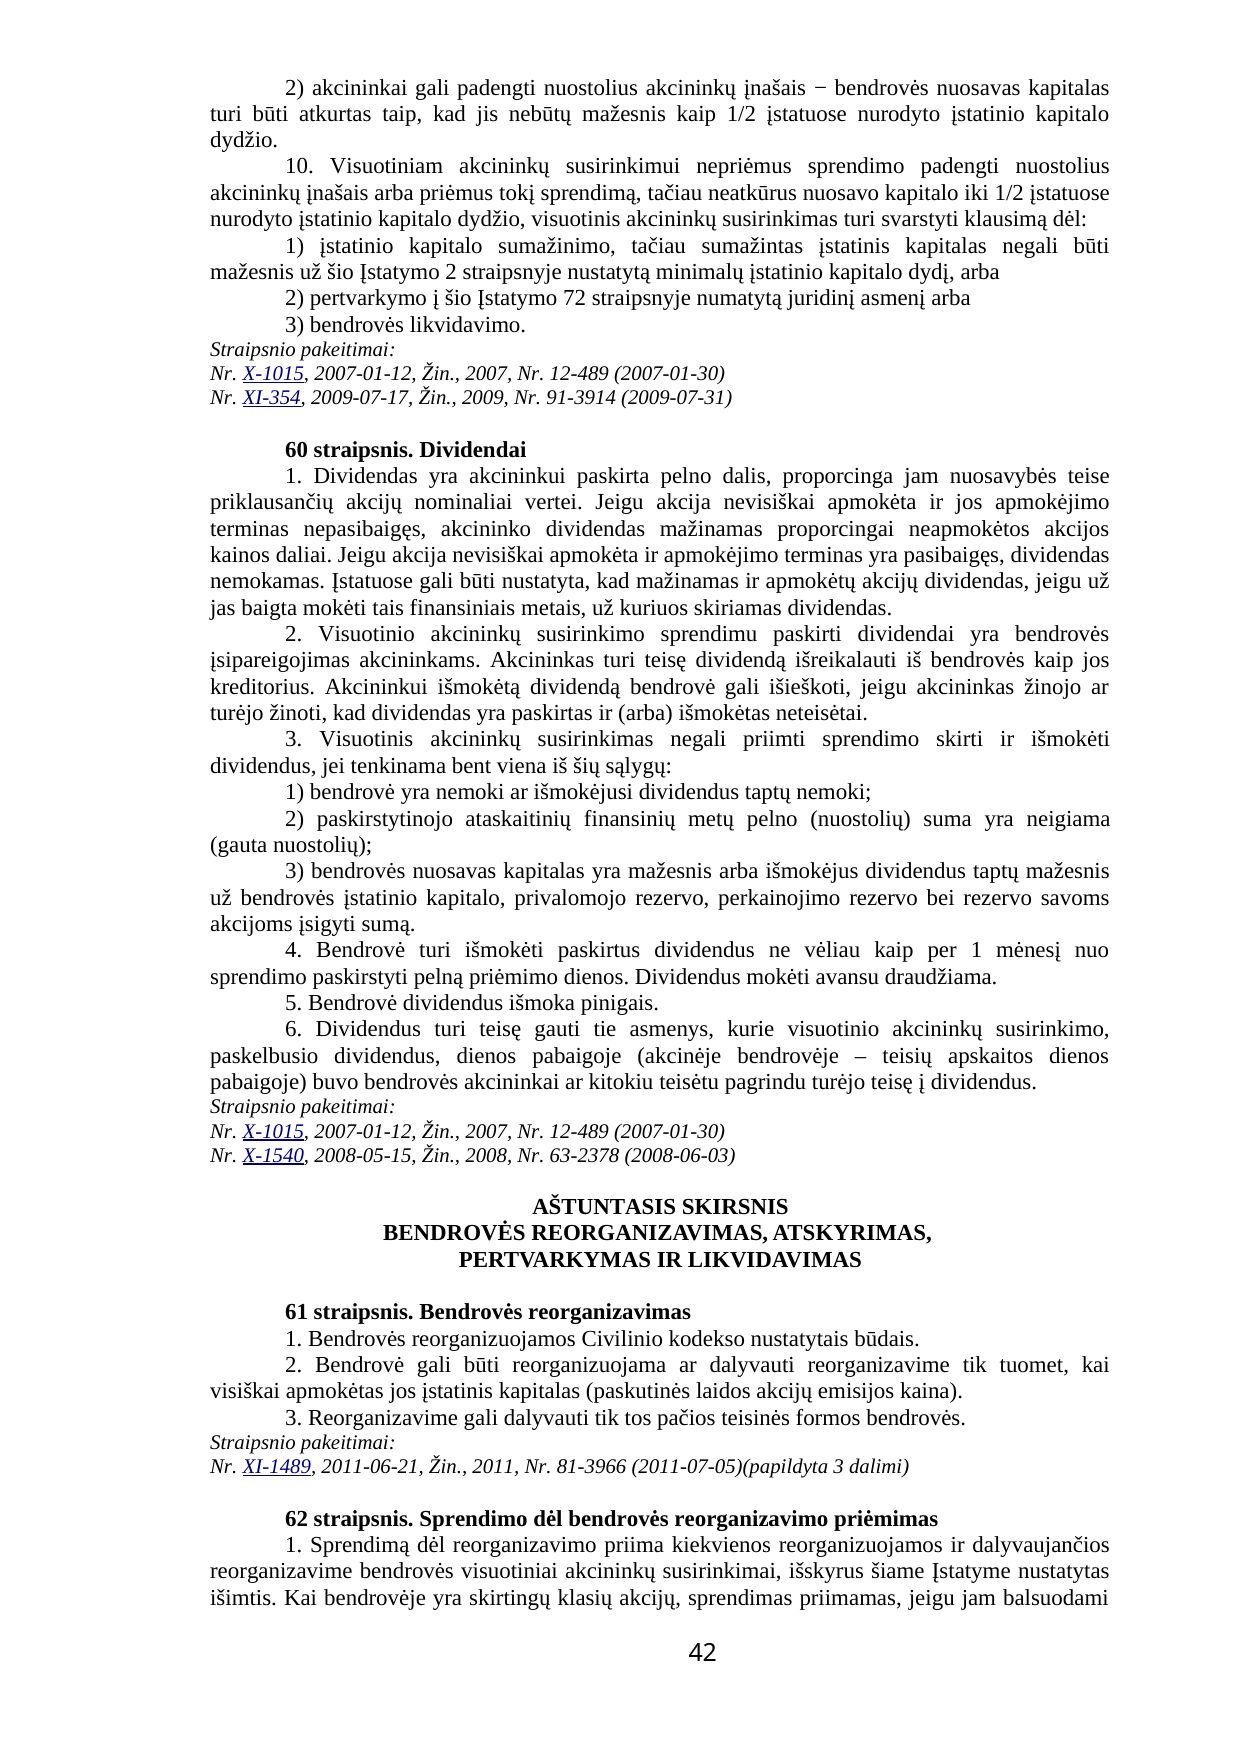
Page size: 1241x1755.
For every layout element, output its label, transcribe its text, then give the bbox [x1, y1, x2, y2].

text 6. Dividendus turi teisę gauti tie asmenys, kurie visuotinio akcininkų susirinkimo, paskelbusio dividendus, dienos pabaigoje (akcinėje bendrovėje – teisių apskaitos dienos pabaigoje) buvo bendrovės akcininkai ar kitokiu teisėtu pagrindu turėjo teisę į dividendus. [210, 1015, 1111, 1094]
text 1) įstatinio kapitalo sumažinimo, tačiau sumažintas įstatinis kapitalas negali būti mažesnis už šio Įstatymo 2 straipsnyje nustatytą minimalų įstatinio kapitalo dydį, arba [210, 232, 1111, 284]
text 1. Bendrovės reorganizuojamos Civilinio kodekso nustatytais būdais. [210, 1325, 1111, 1351]
text 1. Sprendimą dėl reorganizavimo priima kiekvienos reorganizuojamos ir dalyvaujančios reorganizavime bendrovės visuotiniai akcininkų susirinkimai, išskyrus šiame Įstatyme nustatytas išimtis. Kai bendrovėje yra skirtingų klasių akcijų, sprendimas priimamas, jeigu jam balsuodami [210, 1531, 1111, 1610]
text 1) bendrovė yra nemoki ar išmokėjusi dividendus taptų nemoki; [210, 778, 1111, 804]
text 2. Visuotinio akcininkų susirinkimo sprendimu paskirti dividendai yra bendrovės įsipareigojimas akcininkams. Akcininkas turi teisę dividendą išreikalauti iš bendrovės kaip jos kreditorius. Akcininkui išmokėtą dividendą bendrovė gali išieškoti, jeigu akcininkas žinojo ar turėjo žinoti, kad dividendas yra paskirtas ir (arba) išmokėtas neteisėtai. [210, 620, 1111, 726]
text 61 straipsnis. Bendrovės reorganizavimas [210, 1298, 1111, 1325]
subtitle pertvarkymas IR LIKVIDAVIMAS [210, 1246, 1111, 1272]
text Nr. X-1015, 2007-01-12, Žin., 2007, Nr. 12-489 (2007-01-30) [210, 361, 1111, 385]
text 2) akcininkai gali padengti nuostolius akcininkų įnašais − bendrovės nuosavas kapitalas turi būti atkurtas taip, kad jis nebūtų mažesnis kaip 1/2 įstatuose nurodyto įstatinio kapitalo dydžio. [210, 73, 1111, 153]
text Straipsnio pakeitimai: [210, 337, 1111, 361]
text 5. Bendrovė dividendus išmoka pinigais. [210, 989, 1111, 1015]
text Nr. XI-1489, 2011-06-21, Žin., 2011, Nr. 81-3966 (2011-07-05)(papildyta 3 dalimi) [210, 1454, 1120, 1478]
text Nr. X-1015, 2007-01-12, Žin., 2007, Nr. 12-489 (2007-01-30) [210, 1118, 1111, 1143]
text 2) paskirstytinojo ataskaitinių finansinių metų pelno (nuostolių) suma yra neigiama (gauta nuostolių); [210, 804, 1111, 857]
text 2) pertvarkymo į šio Įstatymo 72 straipsnyje numatytą juridinį asmenį arba [210, 284, 1111, 311]
text 3) bendrovės likvidavimo. [210, 311, 1111, 337]
text 3. Visuotinis akcininkų susirinkimas negali priimti sprendimo skirti ir išmokėti dividendus, jei tenkinama bent viena iš šių sąlygų: [210, 726, 1111, 778]
text Nr. X-1540, 2008-05-15, Žin., 2008, Nr. 63-2378 (2008-06-03) [210, 1143, 1111, 1167]
text Straipsnio pakeitimai: [210, 1430, 1111, 1454]
text 3) bendrovės nuosavas kapitalas yra mažesnis arba išmokėjus dividendus taptų mažesnis už bendrovės įstatinio kapitalo, privalomojo rezervo, perkainojimo rezervo bei rezervo savoms akcijoms įsigyti sumą. [210, 857, 1111, 936]
text 60 straipsnis. Dividendai [210, 436, 1111, 462]
text 1. Dividendas yra akcininkui paskirta pelno dalis, proporcinga jam nuosavybės teise priklausančių akcijų nominaliai vertei. Jeigu akcija nevisiškai apmokėta ir jos apmokėjimo terminas nepasibaigęs, akcininko dividendas mažinamas proporcingai neapmokėtos akcijos kainos daliai. Jeigu akcija nevisiškai apmokėta ir apmokėjimo terminas yra pasibaigęs, dividendas nemokamas. Įstatuose gali būti nustatyta, kad mažinamas ir apmokėtų akcijų dividendas, jeigu už jas baigta mokėti tais finansiniais metais, už kuriuos skiriamas dividendas. [210, 462, 1111, 620]
text 62 straipsnis. Sprendimo dėl bendrovės reorganizavimo priėmimas [210, 1505, 1111, 1531]
text 3. Reorganizavime gali dalyvauti tik tos pačios teisinės formos bendrovės. [210, 1404, 1111, 1430]
text 4. Bendrovė turi išmokėti paskirtus dividendus ne vėliau kaip per 1 mėnesį nuo sprendimo paskirstyti pelną priėmimo dienos. Dividendus mokėti avansu draudžiama. [210, 936, 1111, 989]
subtitle AŠTUNTASIS skirsnis [210, 1193, 1111, 1219]
text 2. Bendrovė gali būti reorganizuojama ar dalyvauti reorganizavime tik tuomet, kai visiškai apmokėtas jos įstatinis kapitalas (paskutinės laidos akcijų emisijos kaina). [210, 1351, 1111, 1404]
text 10. Visuotiniam akcininkų susirinkimui nepriėmus sprendimo padengti nuostolius akcininkų įnašais arba priėmus tokį sprendimą, tačiau neatkūrus nuosavo kapitalo iki 1/2 įstatuose nurodyto įstatinio kapitalo dydžio, visuotinis akcininkų susirinkimas turi svarstyti klausimą dėl: [210, 153, 1111, 232]
text Nr. XI-354, 2009-07-17, Žin., 2009, Nr. 91-3914 (2009-07-31) [210, 385, 1120, 409]
subtitle BENDROVėS REORGANIZAVIMAS, ATSKYRIMAS, [210, 1219, 1111, 1246]
text Straipsnio pakeitimai: [210, 1094, 1111, 1118]
